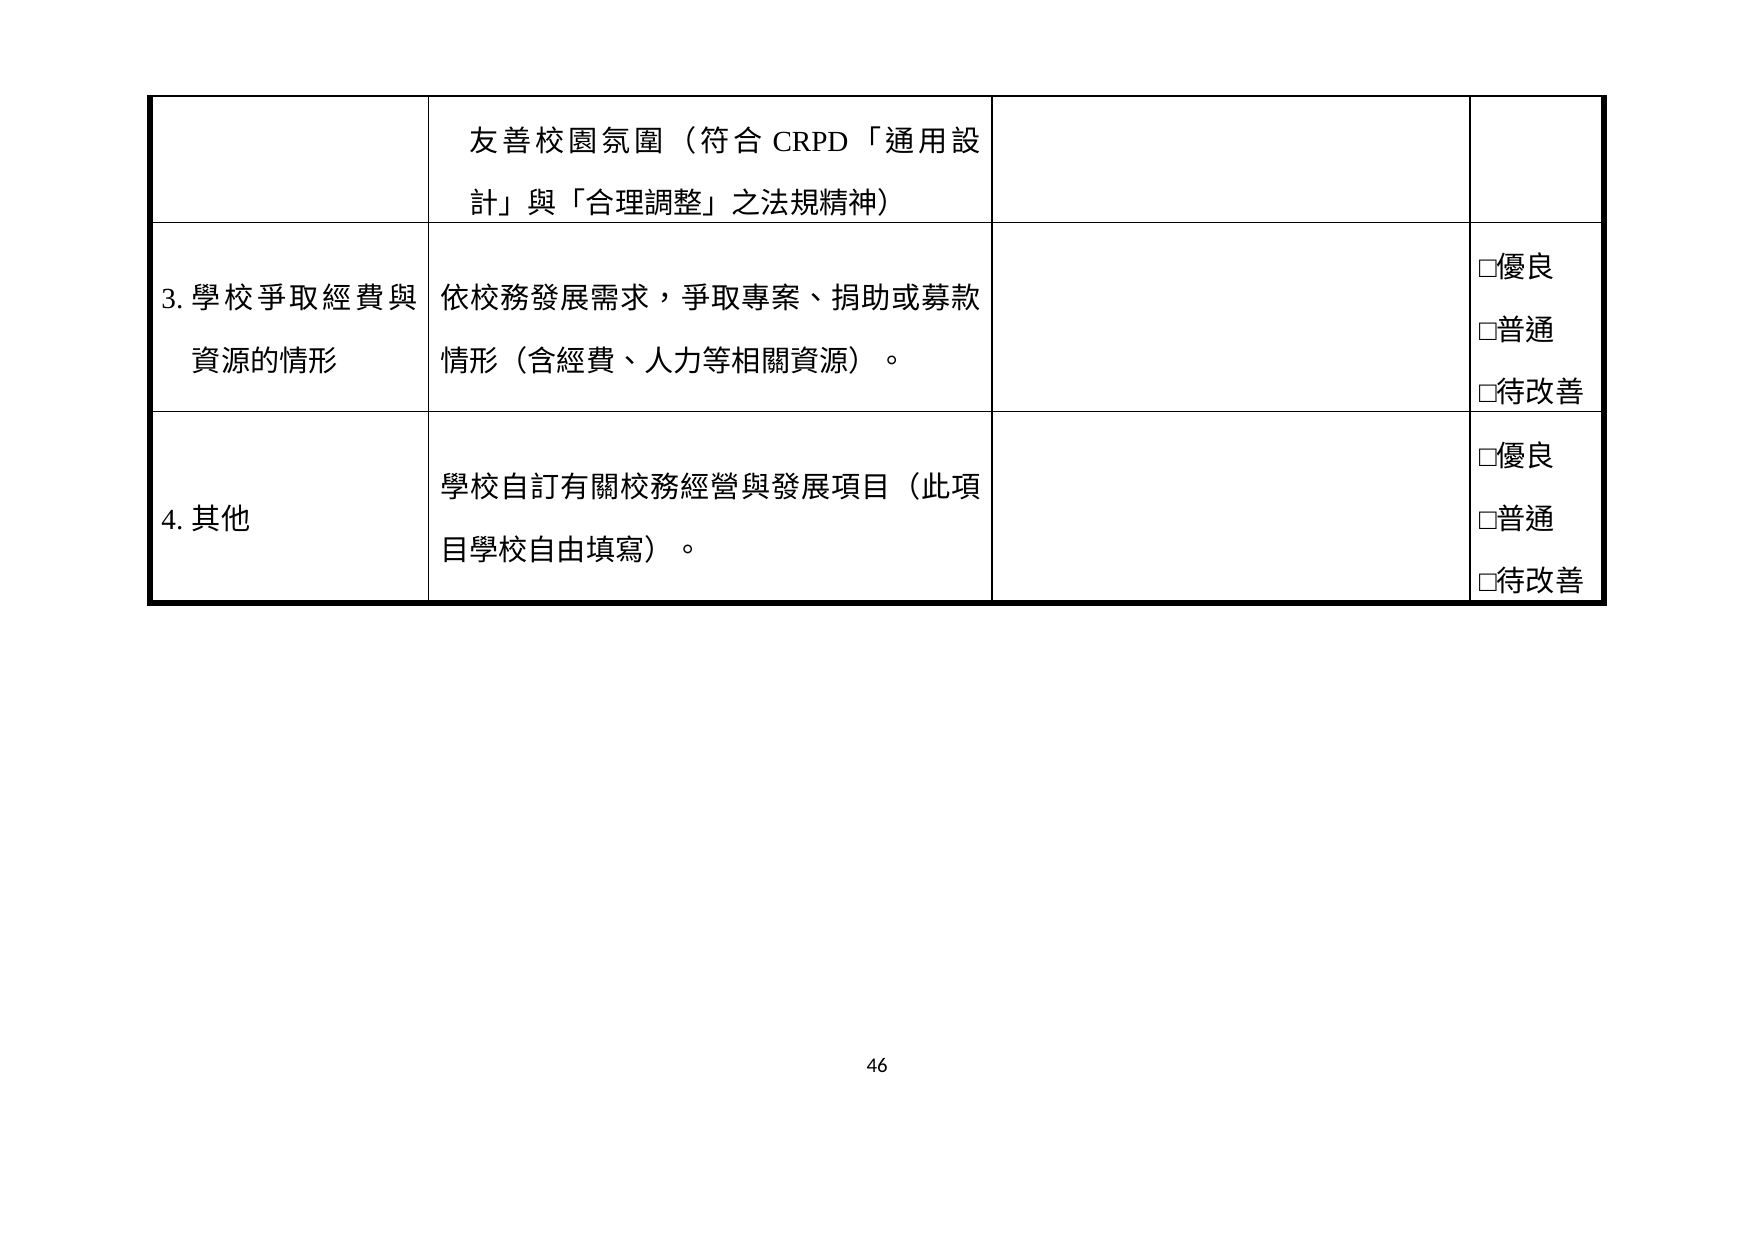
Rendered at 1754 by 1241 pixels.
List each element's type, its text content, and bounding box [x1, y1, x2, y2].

table_cell [1471, 97, 1601, 222]
table_cell 友善校園氛圍（符合CRPD「通用設計」與「合理調整」之法規精神） [429, 97, 991, 222]
table_cell [993, 223, 1469, 411]
table_cell □優良 □普通 □待改善 [1471, 412, 1601, 600]
table_cell 依校務發展需求，爭取專案、捐助或募款情形（含經費、人力等相關資源）。 [429, 223, 991, 411]
table_cell 學校爭取經費與資源的情形 [153, 223, 428, 411]
table_cell [993, 412, 1469, 600]
table_cell □優良 □普通 □待改善 [1471, 223, 1601, 411]
table_cell 學校自訂有關校務經營與發展項目（此項目學校自由填寫）。 [429, 412, 991, 600]
table_cell [153, 97, 428, 222]
table_cell 其他 [153, 412, 428, 600]
table_cell [993, 97, 1469, 222]
